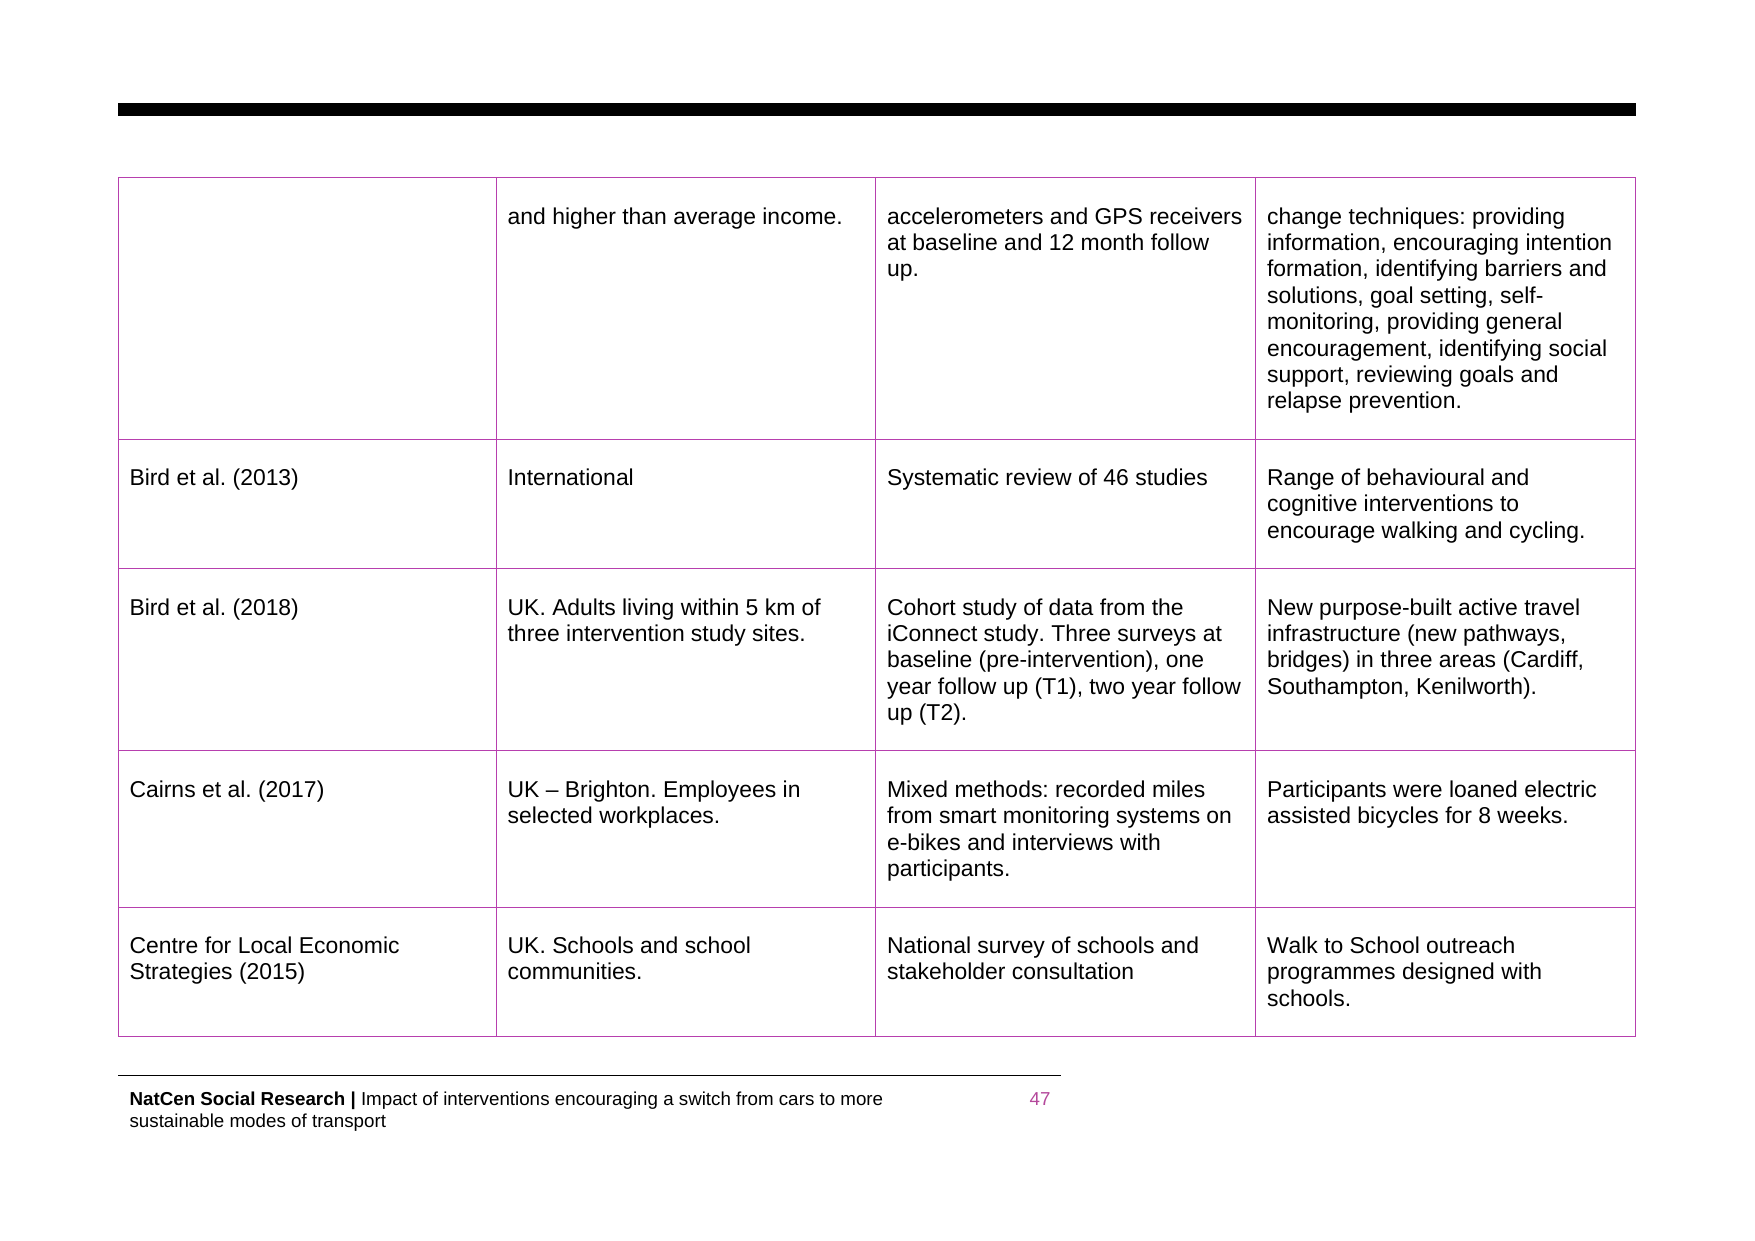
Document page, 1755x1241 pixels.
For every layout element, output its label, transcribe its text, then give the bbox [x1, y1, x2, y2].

table_cell Cohort study of data from the iConnect study. Three surveys at baseline (pre-intervention), one year follow up (T1), two year follow up (T2). [876, 569, 1255, 750]
table_cell accelerometers and GPS receivers at baseline and 12 month follow up. [876, 178, 1255, 438]
table_cell UK – Brighton. Employees in selected workplaces. [497, 751, 875, 906]
table_cell Cairns et al. (2017) [119, 751, 496, 906]
table_cell [119, 178, 496, 438]
table_cell Bird et al. (2013) [119, 440, 496, 568]
table_cell Range of behavioural and cognitive interventions to encourage walking and cycling. [1256, 440, 1635, 568]
table_cell Walk to School outreach programmes designed with schools. [1256, 908, 1635, 1036]
table_cell UK. Adults living within 5 km of three intervention study sites. [497, 569, 875, 750]
table_cell UK. Schools and school communities. [497, 908, 875, 1036]
table_cell International [497, 440, 875, 568]
table_cell National survey of schools and stakeholder consultation [876, 908, 1255, 1036]
table_cell New purpose-built active travel infrastructure (new pathways, bridges) in three areas (Cardiff, Southampton, Kenilworth). [1256, 569, 1635, 750]
table_cell and higher than average income. [497, 178, 875, 438]
table_cell Bird et al. (2018) [119, 569, 496, 750]
table_cell Systematic review of 46 studies [876, 440, 1255, 568]
table_cell change techniques: providing information, encouraging intention formation, identifying barriers and solutions, goal setting, self-monitoring, providing general encouragement, identifying social support, reviewing goals and relapse prevention. [1256, 178, 1635, 438]
table_cell Mixed methods: recorded miles from smart monitoring systems on e-bikes and interviews with participants. [876, 751, 1255, 906]
table_cell Centre for Local Economic Strategies (2015) [119, 908, 496, 1036]
table_cell Participants were loaned electric assisted bicycles for 8 weeks. [1256, 751, 1635, 906]
